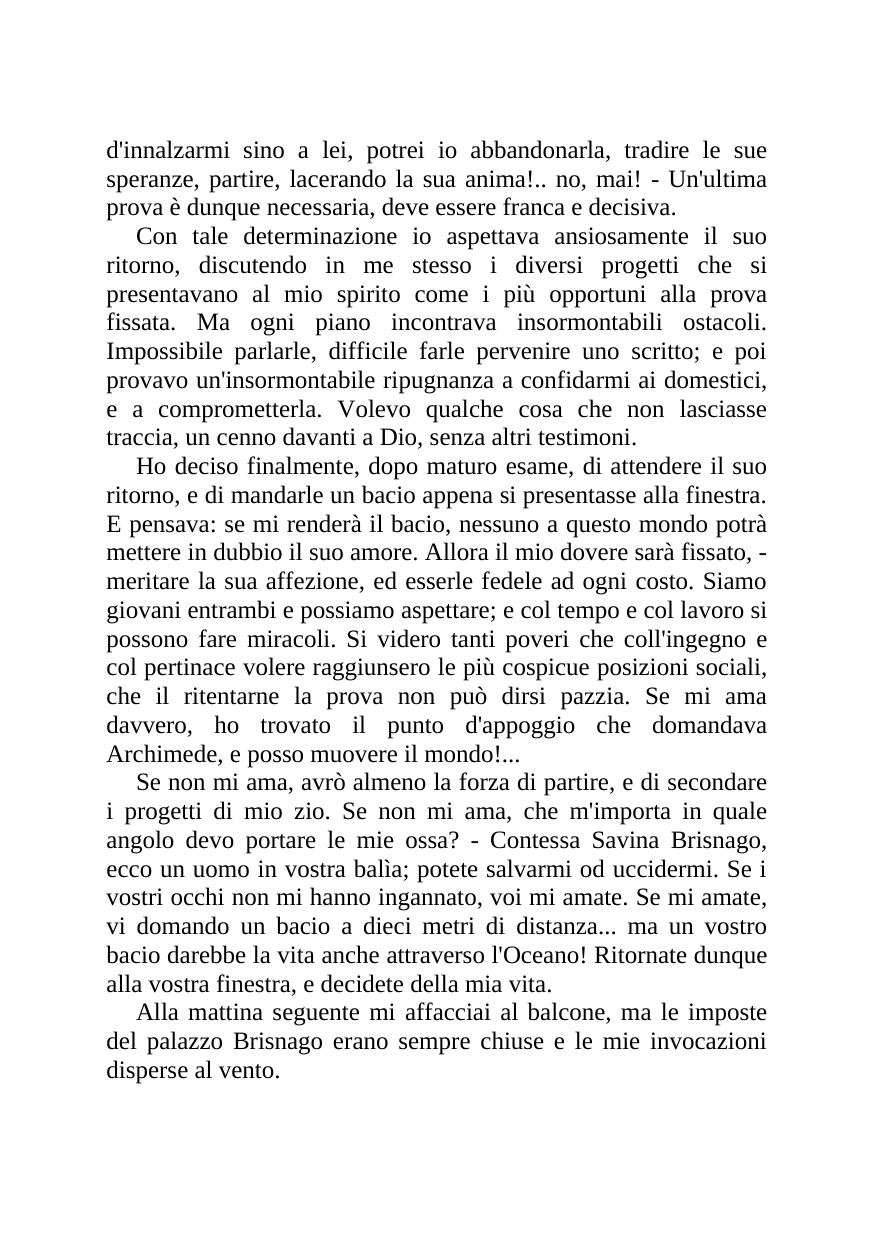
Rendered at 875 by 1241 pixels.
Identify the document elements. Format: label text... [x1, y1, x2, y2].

text d'innalzarmi sino a lei, potrei io abbandonarla, tradire le sue speranze, partire, lacerando la sua anima!.. no, mai! - Un'ultima prova è dunque necessaria, deve essere franca e decisiva. [106, 135, 768, 221]
text Con tale determinazione io aspettava ansiosamente il suo ritorno, discutendo in me stesso i diversi progetti che si presentavano al mio spirito come i più opportuni alla prova fissata. Ma ogni piano incontrava insormontabili ostacoli. Impossibile parlarle, difficile farle pervenire uno scritto; e poi provavo un'insormontabile ripugnanza a confidarmi ai domestici, e a comprometterla. Volevo qualche cosa che non lasciasse traccia, un cenno davanti a Dio, senza altri testimoni. [106, 221, 768, 451]
text Se non mi ama, avrò almeno la forza di partire, e di secondare i progetti di mio zio. Se non mi ama, che m'importa in quale angolo devo portare le mie ossa? - Contessa Savina Brisnago, ecco un uomo in vostra balìa; potete salvarmi od uccidermi. Se i vostri occhi non mi hanno ingannato, voi mi amate. Se mi amate, vi domando un bacio a dieci metri di distanza... ma un vostro bacio darebbe la vita anche attraverso l'Oceano! Ritornate dunque alla vostra finestra, e decidete della mia vita. [106, 767, 768, 997]
text Alla mattina seguente mi affacciai al balcone, ma le imposte del palazzo Brisnago erano sempre chiuse e le mie invocazioni disperse al vento. [106, 997, 768, 1084]
text Ho deciso finalmente, dopo maturo esame, di attendere il suo ritorno, e di mandarle un bacio appena si presentasse alla finestra. E pensava: se mi renderà il bacio, nessuno a questo mondo potrà mettere in dubbio il suo amore. Allora il mio dovere sarà fissato, - meritare la sua affezione, ed esserle fedele ad ogni costo. Siamo giovani entrambi e possiamo aspettare; e col tempo e col lavoro si possono fare miracoli. Si videro tanti poveri che coll'ingegno e col pertinace volere raggiunsero le più cospicue posizioni sociali, che il ritentarne la prova non può dirsi pazzia. Se mi ama davvero, ho trovato il punto d'appoggio che domandava Archimede, e posso muovere il mondo!... [106, 451, 768, 767]
